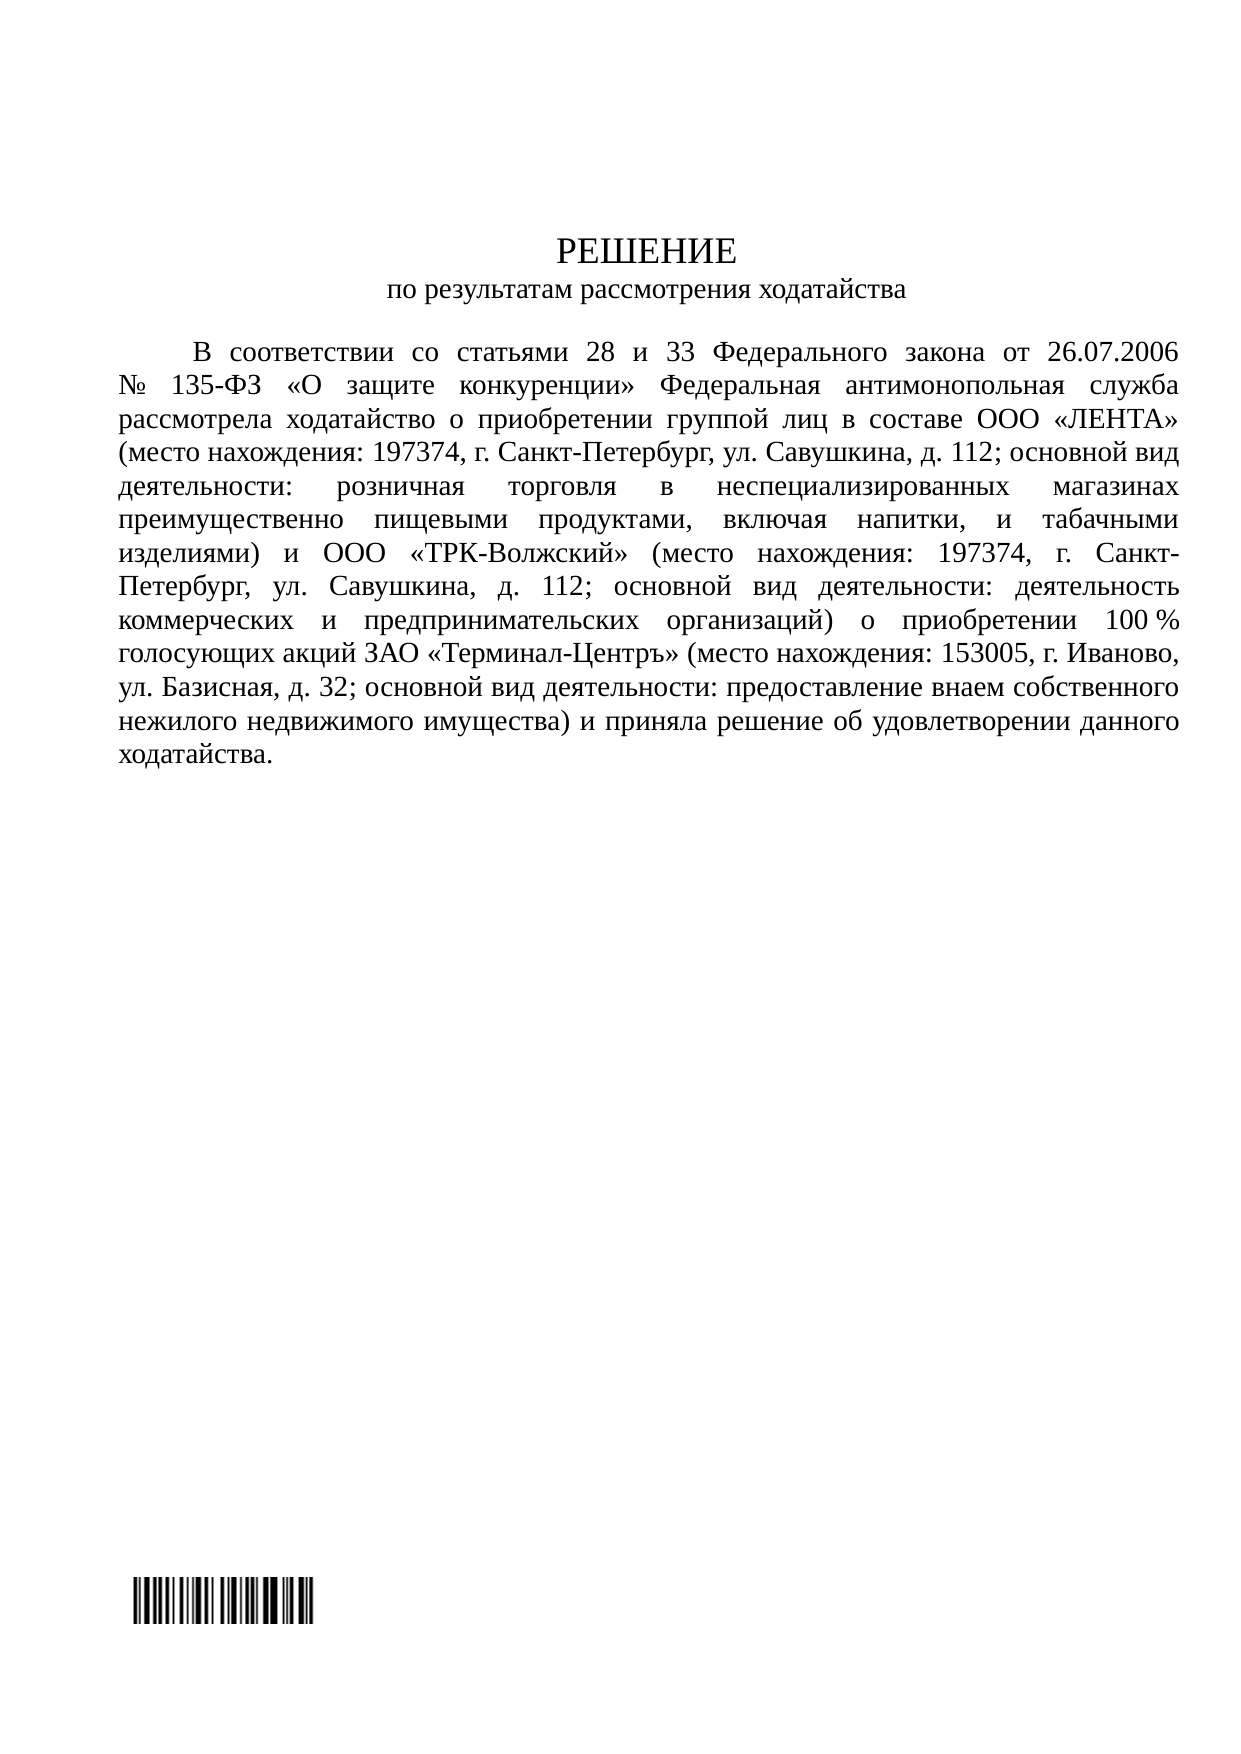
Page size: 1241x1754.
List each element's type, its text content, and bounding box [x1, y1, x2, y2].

text В соответствии со статьями 28 и 33 Федерального закона от 26.07.2006 № 135-ФЗ «О защите конкуренции» Федеральная антимонопольная служба рассмотрела ходатайство о приобретении группой лиц в составе ООО «ЛЕНТА» (место нахождения: 197374, г. Санкт-Петербург, ул. Савушкина, д. 112; основной вид деятельности: розничная торговля в неспециализированных магазинах преимущественно пищевыми продуктами, включая напитки, и табачными изделиями) и ООО «ТРК-Волжский» (место нахождения: 197374, г. Санкт-Петербург, ул. Савушкина, д. 112; основной вид деятельности: деятельность коммерческих и предпринимательских организаций) о приобретении 100 % голосующих акций ЗАО «Терминал-Центръ» (место нахождения: 153005, г. Иваново, ул. Базисная, д. 32; основной вид деятельности: предоставление внаем собственного нежилого недвижимого имущества) и приняла решение об удовлетворении данного ходатайства. [118, 334, 1180, 770]
subtitle РЕШЕНИЕ [118, 228, 1175, 271]
text по результатам рассмотрения ходатайства [118, 271, 1175, 305]
picture [118, 1577, 331, 1624]
